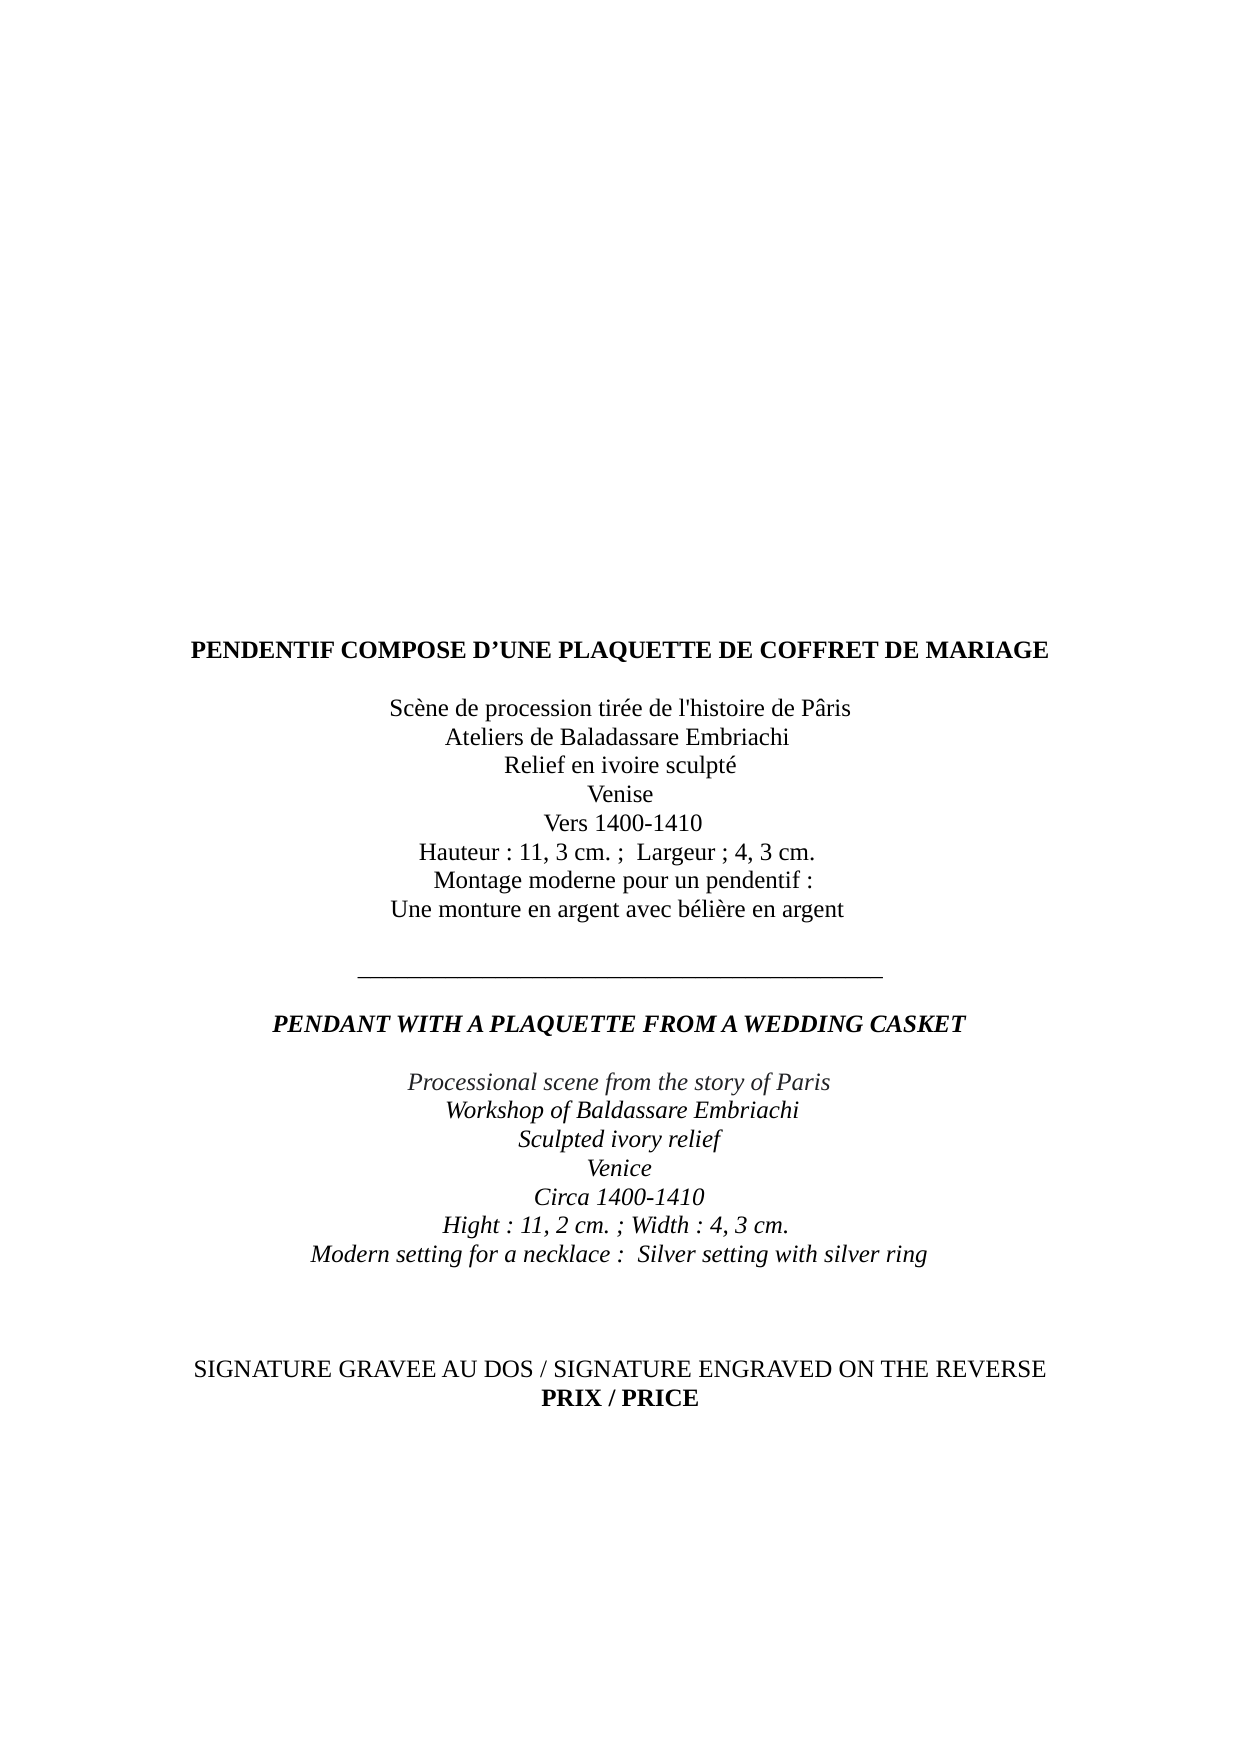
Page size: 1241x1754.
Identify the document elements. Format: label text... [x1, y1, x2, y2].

text Processional scene from the story of Paris Workshop of Baldassare Embriachi Sculpted ivory relief Venice Circa 1400-1410 Hight : 11, 2 cm. ; Width : 4, 3 cm. Modern setting for a necklace : Silver setting with silver ring [118, 1067, 1122, 1354]
text PENDANT WITH A PLAQUETTE FROM A WEDDING CASKET [118, 981, 1122, 1067]
text SIGNATURE GRAVEE AU DOS / SIGNATURE ENGRAVED ON THE REVERSE [118, 1354, 1122, 1383]
text Ateliers de Baladassare Embriachi Relief en ivoire sculpté Venise Vers 1400-1410 Hauteur : 11, 3 cm. ; Largeur ; 4, 3 cm. [118, 722, 1122, 866]
text PRIX / PRICE [118, 1383, 1122, 1412]
text PENDENTIF COMPOSE D’UNE PLAQUETTE DE COFFRET DE MARIAGE [118, 636, 1122, 693]
text __________________________________________ [118, 952, 1122, 981]
text Montage moderne pour un pendentif : Une monture en argent avec bélière en argent [118, 866, 1122, 952]
text Scène de procession tirée de l'histoire de Pâris [118, 693, 1122, 722]
